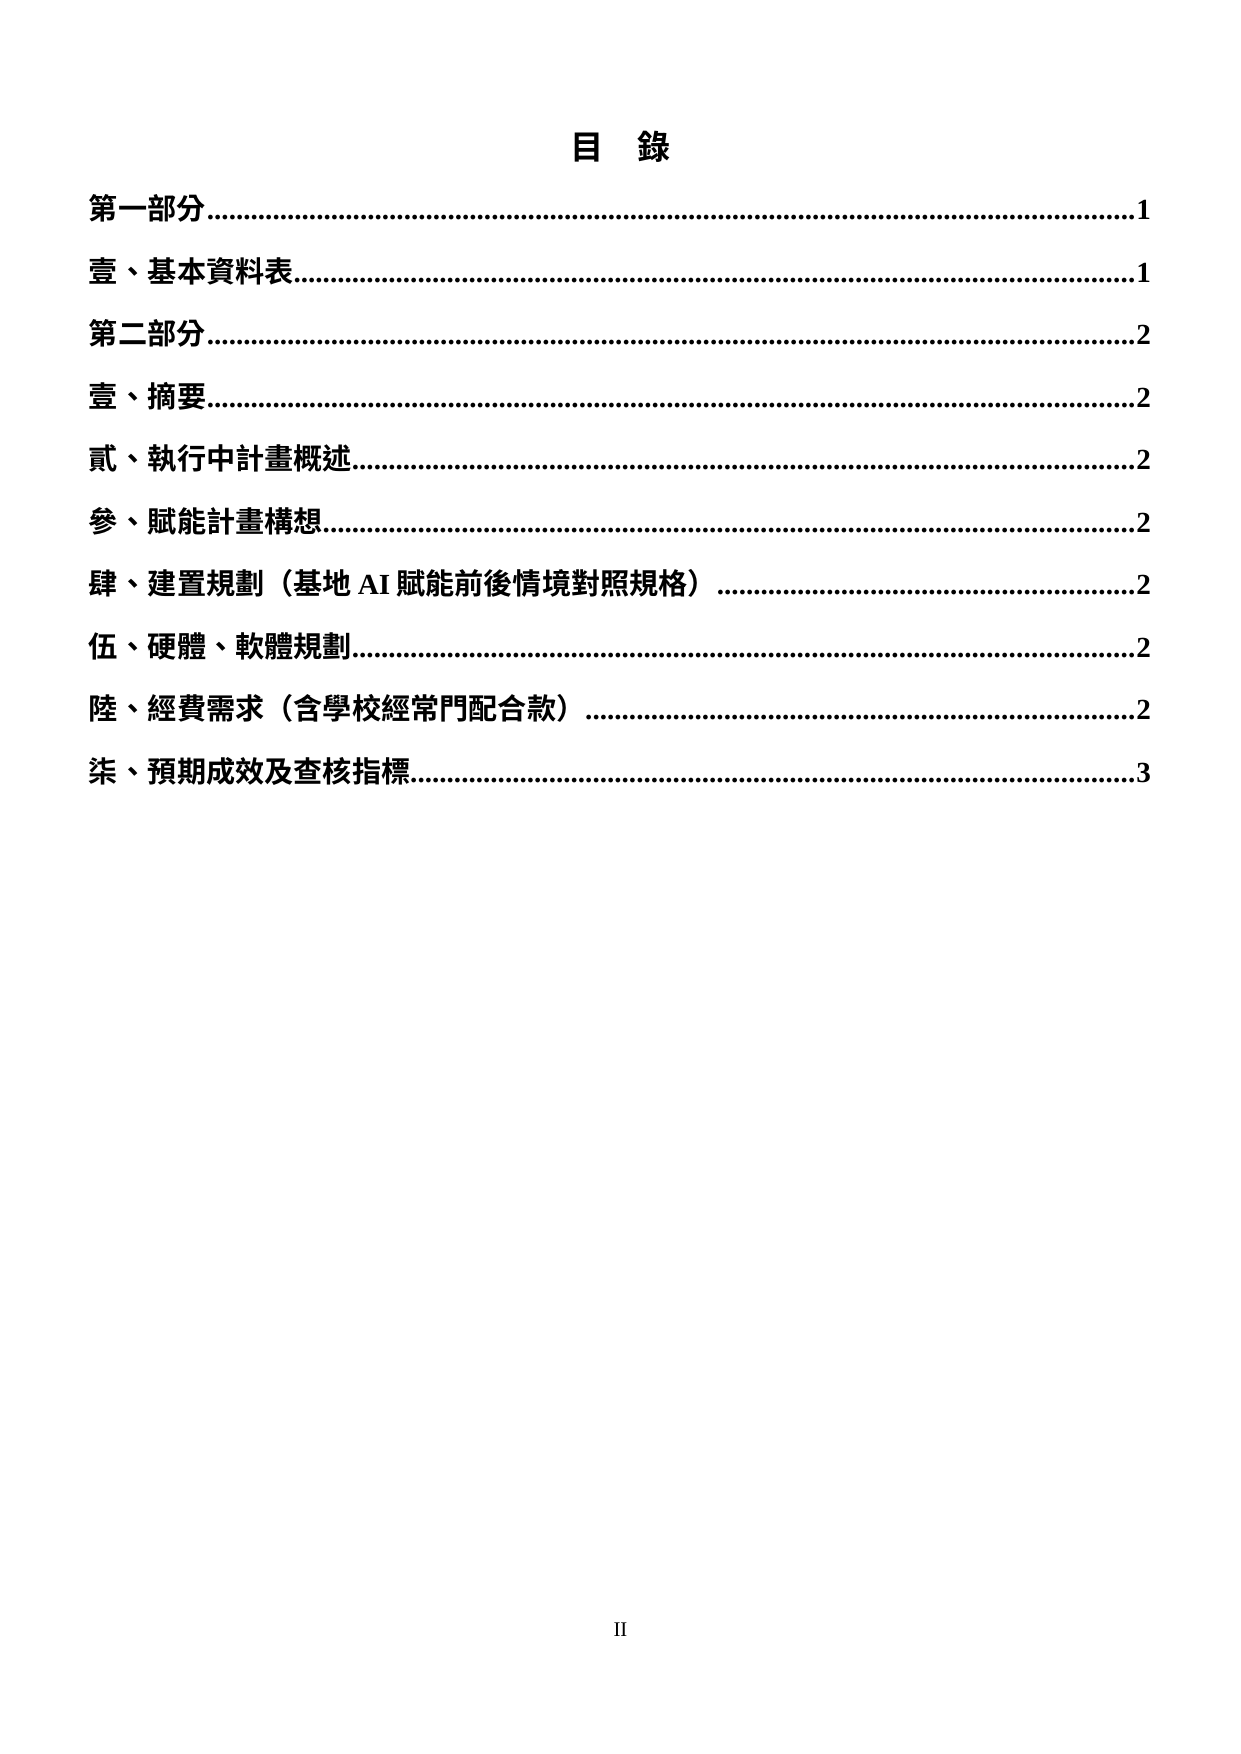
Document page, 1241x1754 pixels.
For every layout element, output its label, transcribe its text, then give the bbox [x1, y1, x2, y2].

text 肆、 建置規劃（基地AI賦能前後情境對照規格） 2 [89, 540, 1152, 603]
text 柒、 預期成效及查核指標 3 [89, 728, 1152, 790]
text 參、 賦能計畫構想 2 [89, 478, 1152, 540]
text 第一部分 1 [89, 165, 1152, 228]
text 陸、 經費需求（含學校經常門配合款） 2 [89, 665, 1152, 728]
text 第二部分 2 [89, 290, 1152, 353]
text 壹、 摘要 2 [89, 353, 1152, 415]
text 目 錄 [89, 103, 1152, 165]
text 貳、 執行中計畫概述 2 [89, 415, 1152, 478]
text 壹、 基本資料表 1 [89, 228, 1152, 290]
text 伍、 硬體、軟體規劃 2 [89, 603, 1152, 665]
